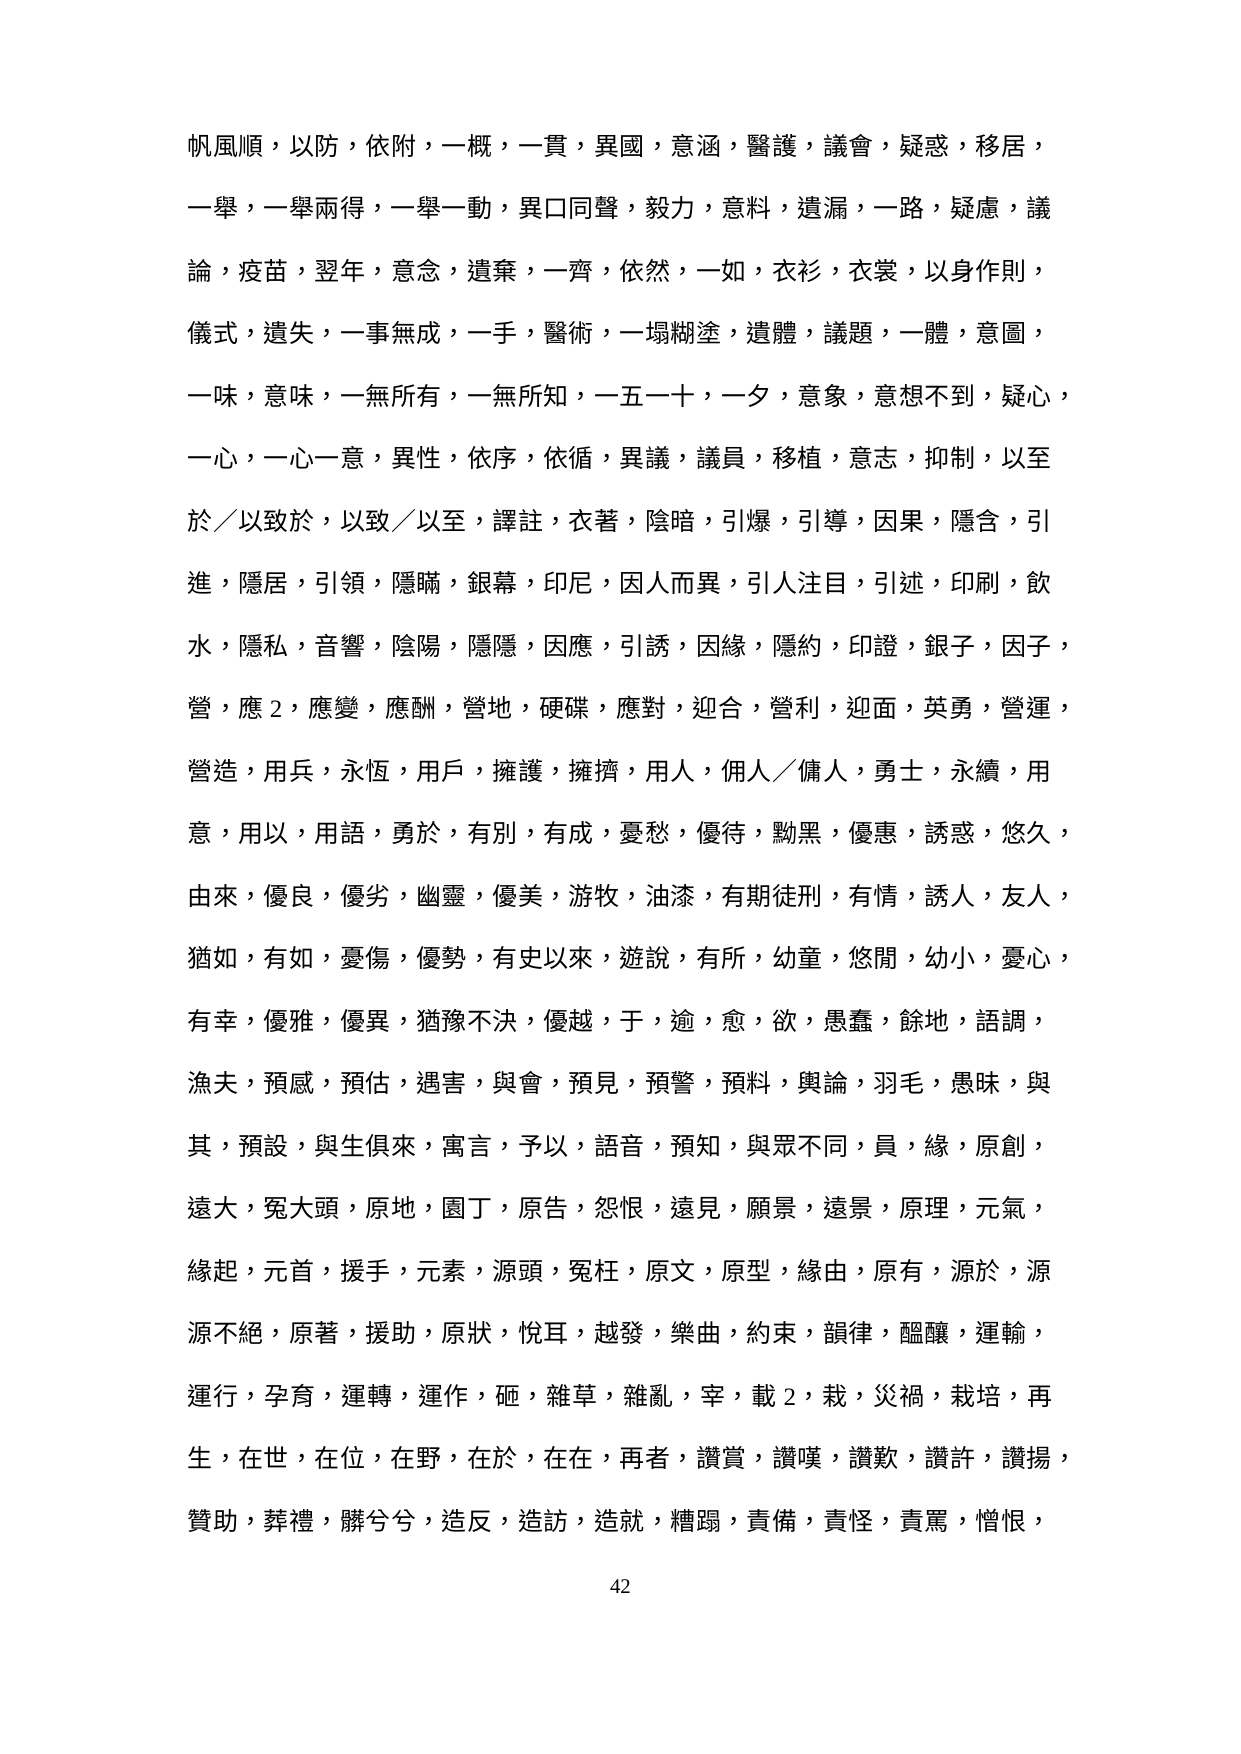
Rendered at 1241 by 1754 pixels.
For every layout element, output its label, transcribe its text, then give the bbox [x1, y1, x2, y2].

text 愛爾蘭，愛國，曖昧，愛慕，哀求，哀傷，黯淡／暗淡，安頓，安撫，安寧，按鈕，暗殺，安危，安穩，安置，安裝，暗自，骯髒，熬，傲慢，奧祕／奧秘，懊惱，霸道，八卦，疤痕，罷休，巴掌，白白，白癡／白痴，擺放，白費，擺設，板，斑，般，頒布／頒佈，頒發／頒，頒獎，半信半疑，綁架，榜樣，磅，豹，抱持，報仇，報酬，報答，暴動，暴風，抱負，包袱，保健，飽滿，保密，保全，包容，寶石，飽受，保衛，暴行，保養，報應，保佑，暴雨，寶藏，暴躁，寶座，卑鄙，背負，被告，貝殼，備受，背誦，悲痛，備用，奔波，奔馳，本分／本份，奔跑，笨手笨腳，本意，本質，笨拙，奔走，崩，崩潰，彼，比對，筆跡，逼近，壁爐，筆墨，閉幕，避難，比擬，逼迫，畢生，避暑，筆下，筆友，筆者，逼真，幣值，筆直，比重，便，辨別，遍布／遍佈，變革，變更，編號，辯護，變換，遍及，辯解，邊界，邊境，辯論，變遷，辨認，變數，變態，變通，編寫，變形，便於，邊緣，貶值，編織，辮子，鞭子，編纂，標記，表露，標示，表態，標語，標誌，憋，別墅，瀕臨／瀕，丙，柄，病變，並肩，病例，兵馬，病態，病因，病症，柏，剝，波動，搏鬥，剝奪，播放，波浪，薄弱，波濤，博物院，剝削，補償，不單，不等，步調，不動產，部隊，不對勁，不法，步伐，不凡，不復，布告欄／佈告欄，不公，不及，補給，不禁，不經意，補救，不覺，不堪，不可或缺，布滿／佈滿，不平，不切實際，不時，部署，不妥，不外乎／不外，不惜，部下，不屑，步行，不朽，不宜，不已，不一會／不一會兒，不以為然，不由得，不由自主，不約而同，不折不扣，不致，不知所措，不至於／不致於，補助，捕捉，擦拭，才幹，採光，彩繪，採集，財經，採買，採納，財政，才智，財主，殘暴，慚愧，燦爛，殘留，殘破，參閱，殘障，參照，倉促，蒼蠅，操，草案，草叢，草稿，操控，草坪，操心，草藥，操縱，側，策畫／策劃，測量，層次，層級，層面，差錯，差勁，察覺，察看，查看，插曲，插手，插圖，查詢，詫異，差2，拆除，差事，纏，懺悔，闡述，產值，禪，常規，長久以來，敞開，常客，場面，長年，常態，長線，暢銷，腸子／腸，巢，朝代／朝2，嘲諷，超乎，嘲弄，朝野，扯，撤離，撤退，撤銷，徹夜，趁機，沉浸，陳列，沉迷，沉思，塵土，呈，程，城堡，承擔，稱得上，乘機，成家，成見，成交，誠懇，成千上萬，城牆，成親，澄清，成全，成群，誠如，承受，成天，呈現，誠信，誠心，成形，程序，誠意，成衣，成因，誠摯，盛，遲，癡／痴，尺度，遲鈍，遲緩，持久，池塘，遲疑，斥責，衝2，寵愛，充斥，重重，衝刺，充當，重疊，重逢，崇高，衝擊，充沛，崇尚，重演，充裕，重整，仇，愁，籌備，抽查，抽搐，醜惡，仇恨，籌畫／籌劃，醜陋，醜聞，抽樣，處2，齣，儲備，出場，出超，櫥窗，觸動，出動，出發點，處分，出乎意料，觸及，出擊，出嫁，出家，處境，觸覺，觸控，出爐，出馬，出賣，出面，觸摸，出奇，出任，出人頭地，出入，出聲，處世，處事，出世，出事，出售，處死，出頭，出遊，處於，出於，出獄，出征，處置，出眾，傳承，傳導，傳遞，傳授，穿透，傳聞，喘息，傳言，瘡，創建，窗簾，創傷，垂，捶，垂直，蠢，純粹，純潔，純淨，純真，戳，綽號，雌，慈愛，慈悲，刺耳，伺候，瓷器，辭去，次日，慈善，刺痛，次序，次要，次於，叢，從而，叢林，從容，叢書，湊，湊巧，粗暴，粗糙，促成，促進，粗魯，促銷，脆，催促，摧毀，催眠，存活，存貨，村落，村民，存心，存有，村莊，搓，挫敗，錯覺，錯亂，措施，錯失，大敗，大不了，達成，大吃一驚，打從，大錯特錯，大大小小，搭檔，大抵，打鬥，打發，答覆，大幅，大綱，大漢，大戶，大夥，大夥兒，打交道，大驚小怪，大局，大舉，大開眼界，大力，打量，大略，大氣，大權，打擾，搭訕，大勢，大使，大體，大同小異，大為，大喜，大廈，打烊，大意，打造，打針，打轉，大作，帶兵，帶動，殆盡，帶頭，歹徒，擔1，擔2，蛋白質，單單，擔當，單調，耽擱，膽固醇，膽量，膽怯，單行道，單元，擔子，檔，當家，黨派，當前，當下，當真，當眾，盜，倒閉，道別，搗蛋，道家，道具，刀刃，導入，道士，導師，到手，倒塌，到頭來，導向，導引，島嶼，導致，得力，得失，得體，得以，得主，得罪，登場，等級，燈籠，登陸，等同，凳子／凳，抵，地步，低潮，低沉，抵達，抵擋，低調，敵對，嘀咕，低估，帝國，敵軍，地利，低廉，地盤，地平線，地勢，地毯，低下，弟兄，地域，地獄，抵制，地主，電報，顛倒，點滴，奠定，巔峰，顛覆，店家，店面，點燃，電台／電臺，殿堂，點綴，吊，雕，雕刻，雕塑，雕像，疊，釘2，丁，釘1，頂點，訂定，頂端，頂尖，定居，定律，叮嚀，定位，定型，釘子，丟棄，丟人，動盪，動靜，動亂，董事，動態，動彈，動線，動向，洞穴，動搖，動用，動員，東張西望，逗，抖，陡，鬥爭，渡，堵，獨裁，獨處，獨到，獨家，肚皮，毒手，毒素，獨一無二，賭注，斷定，斷斷續續，斷絕，鍛鍊，斷裂，短缺，斷然，短線，對岸，對白，對策，對稱，堆積，堆積如山，對決，對應，對照，對峙，對準，噸，燉，頓時，躲避，多采多姿，躲藏，多重，多方，多寡，多加，奪魁，多虧，墮落，多情，奪取，呃，額度，惡毒，惡魔，惡習，惡意，惡作劇，恩愛，耳光，耳目，兒女，二氧化碳，法案，法寶，發病，發布／發佈，發愁，發放，發光，法規，發火，發掘，發狂，發亮，法令，發霉，發怒，法人，發射，發聲，法師，乏味，發酵，發洩，發芽，法則，法治，發作，泛，反常，範疇，帆船，反倒，繁複，反覆，反感，反觀，返國，繁華，反擊，氾濫，範例，繁忙，反叛，犯人，反射，翻身，凡是／凡，販售，反思，反彈，反問，煩心，翻閱，煩躁，繁殖，妨礙，方案，防備，方才，放大，房地產，防範，彷彿，放過，防護，放火，坊間，放寬，放任，放聲大哭，防衛，方位，芳香，放眼，防禦，方針，放置，紡織，放縱，飛奔，廢除，飛彈，非凡，菲律賓，廢棄，沸騰，飛舞，飛翔，費心，廢墟，飛揚，糞，分布／分佈，分擔，奮鬥，分割，分工，奮力，分泌，分明，墳墓／墓／墳，分派，分歧，焚燒／焚，粉碎，分頭，氛圍，分校，分心，奮戰，紛爭，分子，縫2，鳳，風暴，風波，風潮，風度，風格，風光，鳳凰，封建，風浪，鋒利，風流，豐滿，奉命，風情，豐盛，風聲，豐收，封鎖，風土，風味，縫隙，奉獻，風向，奉行，風行，佛家，佛經，否決，赴，敷，腐敗，扶持，復仇，附帶，幅度，覆蓋，富貴，富豪，負荷，附和，腐化，復活，附加，腐爛，福利，俘虜，附錄，撫摸，服氣，膚淺，富強，服侍，服飾，附屬，復甦，斧頭／斧，撫慰，富翁，浮現，復興，敷衍，撫養，服藥，福音，服用，賦予，負債，輔助，附著，富足，輔佐，副作用，改觀，改行，改良，概念，該死，改寫，改正，改組，桿，甘，乾旱，幹活，感慨，乾糧，趕路，感傷，干涉，感嘆／感歎，甘心，感性，感應，干預，甘願，乾燥，感知，缸，鋼，崗位，高昂，高潮，高超，告辭，高低，高峰，告誡，高齡，高尚，高聳，告訴2，高下，高雅，告一段落，高原，告狀，稿子／稿，擱，個案，隔閡，格局，歌劇，隔絕，隔離，閣樓，哥倫比亞，隔年，格式，個體，革新，箇中／個中，鴿子，根基，跟進，跟前，跟蹤，更新，耕耘，耕種，耕作，公，弓，共產，功臣，共存，工地，工讀，攻讀，供奉，公告，鞏固，公關，共和，工匠，恭敬，功利，共鳴，功名，公然，公認，共事，共識，公式，攻勢，共通，公投，恭維，公務，攻陷，共享，公益，工藝，公正，公子，勾，勾結，構思，故，穀，股，谷，鼓吹，鼓動，股東，股份，辜負，骨骼，顧及，顧忌，滑稽，孤立，顧慮，鼓起，姑且，固然，骨肉，估算，固體，鼓舞，僱用，雇用，固有，鼓掌，固執，雇主／僱主，寡，寡婦，拐，乖巧，怪異，拐杖，怪罪，灌，官，關愛，官兵，棺材／棺，官場，貫徹，官方，觀感，管家，管教，關節，關卡，慣例，關連，官僚，關切，官司，關頭，觀望，管轄，管用，關照，管制，官職，觀，光彩，光顧，光滑，光輝，廣闊，光亮，光榮，廣為，廣義，光陰，歸，貴賓，軌道，規範，規格，歸功，規劃／規畫，歸還，詭計，軌跡，歸類，歸納，詭異，裹，過錯，國度，過渡，果斷，國防，過關，過活，過濾，過人，國事，過時，過失，果實，國土，過往，過問，果真，海拔，海軍，漢朝，涵蓋，含糊，捍衛，含義／含意，航海，行列，行情，航行，號稱，耗費，好漢，豪華，豪傑，耗盡，好評，好似，好惡，好意思，豪宅，號召，號子／證券行，核，荷包，合併，何嘗，河川，何等，荷爾蒙，合格，合乎，呵護，和解，合力，和睦，和氣，合情合理，和善，和尚，合算，合同，何謂，何以，核子，黑道，黑名單，黑社會，恨不得，橫2，橫跨，衡量，橫行，橫越，狠狠／狠，哄2，哄1，轟動，洪水，轟炸，吼，後人，後續，後遺症，後院，互補，呼喊，呼喚，胡亂，胡鬧，胡說八道，胡思亂想，呼嘯，鬍鬚，呼應，呼籲，划不來，划得來，畫分／劃分，化解，華麗，滑落，化身，話筒，花紋，畫像，花樣，話語，畫作，懷裡／懷裏，環，環顧，緩和，歡呼，環節，緩解，幻覺，喚起，換取，環繞，歡心，喚醒，換言之，患有，晃1，晃2，慌，荒廢，恍惚，荒涼，慌亂，慌忙，荒謬，恍然大悟，荒唐，謊言，荒野，慌張，匯，回報，迴避，灰塵，回程，回顧，回歸，回合，會合，輝煌，回饋，賄賂，會面，毀滅，回首，會談，揮舞，灰心，回憶錄，回音，繪製，魂，昏暗，混蛋，渾身，混淆，混雜，和2，夥，火把，火爆，貨幣，或多或少，活化，火花，活活，火箭，活命，活期，火氣，獲取，活生生，活性，火焰，貨真價實，獲准，即，疾，集，劑，忌，暨，祭，繼，際，即便，基層，急促，激盪，極點，既定，極度，極端，繼而，激發，繼父，肌膚，機關，集會，忌諱，即將，計較，集結，激進，寂靜，即刻，即可，吉利，極力，激勵，紀律，機密，計謀，繼母，機能，妓女，激怒，極其，激起，急切，激情，汲取，集權，繼任，即時，及時，棘手，記述，祭祀，急速，寄宿，寄託，即位，繼位，極限，跡象，譏笑，機械，畸形，記敘，積蓄，技藝，記憶體，集郵，急於，給予，基於，機緣，急躁，及早，極致，機制，機智，脊椎，甲，甲板，家產，假定，加緊，加碼，架設，假設，加深，家世，家務，假象，假想，加以，駕馭，夾雜，加重，架子，賤，間2，揀，兼，奸，煎熬，檢測，檢察官，間諜，鑑定，尖端，間隔，建構，兼顧，簡化，減緩，簡潔，剪接，漸進，兼具，監控，艱苦，艱困，簡陋，兼任，尖銳，健身房，檢視，堅守，見聞，堅信，艱辛，堅毅，堅硬，監獄，見證，僵，江湖，僵局，將軍，講理，降臨，將領，講求，江山，獎賞，講師，講述，獎項，僵硬，講座，絞，繳，澆，焦，嚼，交叉，轎車，交錯，交付，叫喊，叫好，交互，狡猾，教誨，交集，焦急，交際，交接，教科書，交情，交涉，交替，教條，嬌小，僥倖，教養，教義，焦躁，交戰，交織，轎子／轎，劫，截，階，結巴，潔白，階層，界定，解讀，接二連三，揭發，解放，接獲，藉機，節儉，接見，結交，街角，捷徑，結晶，解救，揭開，接連，揭露，結盟，介面，揭幕，接納，截然不同，接任，介入，解散，結實1，結識，屆時，結實2，接手，解體，接替，階梯，解脫，解析，界線，界限，戒心，結業，介意，藉由，節約，解約，結帳，截至，節制，傑作，藉，筋，緊繃，進程，近代史，金額，進而，近乎，進化，晉級，禁忌，津津有味，進軍，近況，浸泡／浸，緊迫，盡情，進食，近似，津貼，盡頭，盡心，進修，緊要，僅有，進駐，精，警報，經典，景觀，警官，淨化，精華，驚慌，精簡，境界，精進，警覺，驚恐，經理人，精美，精密，精明，靜默，敬佩，靜悄悄，精髓，靜態，驚嘆／驚歎，警惕，精通，敬畏，精細，驚嚇，驚險，驚醒，警訊，敬意，驚異，精英，菁英，靜止，精緻，敬重，精準，靜坐，頸／頸子，勁／勁兒，糾纏，就地，久而久之，就近，酒精，就任，救贖，酒席，就醫，救援，久遠，糾正，就職，俱，具，局部，劇場，據點，鞠躬，居家，聚焦，咀嚼，局面，懼怕，沮喪，局勢，舉世，拘束，侷限，具有，居於，劇院，舉止，舉足輕重，捲入，捐贈，絕，覺察，絕非，絕佳，倔強，絕妙，崛起，訣竅，爵士，覺悟，覺醒，決議，抉擇，決戰，均，軍官，均衡，軍師，均勻，君主，君子，開辦，開場，開端，開懷，開闊，開朗，開明，開幕，開盤，開闢，開啟，開槍，開設，開拓，開銷，開業，開戰，開展，開張，開支，看板，堪稱，看穿，看待，看守，看透，刊載，看中，看重，扛，康復，慷慨，抗戰，抗爭，考察，考證，殼，刻板，可悲，刻薄，可恥，可觀，可貴，刻劃／刻畫，科幻，刻苦，科目，渴求，課題，渴望，可謂，可想而知，可行，刻意，可疑，克制，啃，懇求，坑，孔，空檔1，空蕩蕩，空洞，控告，恐嚇，恐慌，空軍，空前，孔雀，控訴，空想，空虛，扣，口碑，口齒，口腔，口哨，口述，口吻，酷，庫存，苦練，苦悶，苦難，苦頭，苦心，枯燥，誇大，跨越，快感，快活，會計，款，寬敞，寬大，款待，寬厚，寬闊，寬容，寬恕，框，礦產，狂風，狂歡，框架，況且，狂熱，虧，匱乏，虧損，捆，昆蟲，困惑，困苦，擴充，擴散，擴展，蠟，拉扯，拉票，賴，來賓，來歷，來往1，來往2，來意，欄，欄杆，懶散，藍圖，濫用，狼狽，浪潮，朗讀，牢，撈，老百姓／百姓，老爹，牢記，勞累，牢騷，老手，老爺，老子，勒索，樂於，累計，雷射，愣，冷汗，冷酷，冷落，冷卻，冷戰，里，籬笆，離別，理財，歷程，里程碑，歷代，力道，立法，利害，罹患，理會，歷屆，禮節，歷經，歷練，俐落，黎明，罹難，歷年，理念，離譜，離奇，利器，力求，歷任，厲聲，歷時，隸屬，立體，例行，立志，立足，聯邦，連帶，連貫／聯貫，蓮花，廉價，連結／聯結，連連，憐憫，臉龐，臉皮，臉譜，戀情，連任，連聲，聯手，連署，連鎖，連同，連夜，糧草，亮光，量化，兩極，諒解，亮晶晶，亮麗，兩難，亮眼，料到，遼闊，療效，列，烈，列車，裂縫，列舉，列強，列入，劣勢，臨，臨床，鄰近，吝嗇，臨終，鈴，靈，拎，凌晨，領隊，領會，靈魂，領軍，另類，靈敏，靈巧，聆聽，領土，領悟，靈性，零星，領域，柳，溜，流暢，瀏覽，流浪漢，流氓，流逝，流失，流水，流通，留心，流言，流域，陸，弄2，壟斷，龍頭，籠罩，隆重，籠子，漏，摟，漏洞，露面，驢，率，路程，屢次，路徑，陸軍，露天，路途，履行，爐子／爐，卵，亂世，略，掠過，輪船，論點，輪廓，倫理，論述，淪為，蘿蔔，落差，落地窗，落空，落實，裸體，麻，碼，麻痺，馬虎，麻木，馬匹，麻雀，碼頭，麻醉，脈搏，埋藏，埋伏，脈絡，賣命，埋葬／葬，買主，瞞，蠻，漫步，漫長，滿懷，滿頭大汗，滿心，蔓延，埋怨，滿月，盲，盲從，盲點，茫茫，盲目，茫然，冒充，冒犯，冒煙，枚，煤，美德，美觀，媒介，美貌，每每，媒人，美術，美術館，悶2，門戶，門檻，悶悶不樂，夢幻，夢境，猛烈，朦朧，盟友，密，瞇，彌補，密不可分，密度，迷宮，迷惑，密集，祕訣／秘訣，迷戀，瀰漫／彌漫，迷失，迷思，免不了，免除，面孔，面目，面容，面色，免疫，免於，瞄，苗，渺小，廟宇，滅絕，敏捷，民生，民俗，民心，民意，鳴，命案，名利，明瞭，名氣，名人，名堂，冥想，名言，名義，名譽，明智，明知，名著，莫，摩擦，莫大，末端，魔法，模範，莫非，磨練，沒落，莫名，莫名其妙，模擬，默契，末日，模式，沒收，墨水，摸索，謀略，謀殺，謀生，幕，木板，墓碑，目不轉睛，木材，目瞪口呆，墓地，目睹，幕後，目擊，募款，幕僚，目錄，牧師，沐浴，拇指，吶喊，納悶，乃是／乃，乃至，難2，難關，難堪，難民，喃喃，喃喃自語，難以置信，男子漢，腦海，鬧劇，惱怒，鬧事，內側，內地，內閣，內涵，內建，內幕，內情，內臟，內戰，嫩，能耐，逆，擬，溺愛，擬定，匿名，逆轉，年度，年間，年齡層，年邁，念念不忘，年少，年頭，念頭，捏，捏造，凝聚，凝視，扭，扭曲，扭轉，濃厚，濃密，濃縮，濃郁，怒吼，怒火，女郎，奴隸，怒氣，女神，暖身，挪，懦弱，諾言，毆打，嘔吐，派兵，排行，徘徊，排擠，拍馬屁，拍賣，排名，派上用場，派系，攀，叛變，判定，判決，叛亂，叛逆，盤算，盤旋，龐大，旁觀，徬徨，旁人，旁聽，砲，拋，炮，泡沫，咆哮，配備，賠償，配對，培訓，配音，培育，配樂，捧，砰，蓬勃，碰觸／觸碰，抨擊，烹飪，烹調，膨脹，碰撞，劈，疲憊，疲累，批判，批准，偏愛，偏差，片段，篇幅，偏好，偏離，偏僻，偏偏，偏食，偏向，偏遠，漂，票房，漂浮，瞥見，品，拼，頻道，品德，貧乏，品格，貧苦，貧困，頻頻，聘請，品行，聘用，平淡，評斷，平和，憑藉，瓶頸，平面，平民，平台，平坦，平穩，平息，平行，評語，頗，迫不及待，破除，迫害，破解，破爛，魄力，破裂，迫切，迫使，破碎，鋪2／舖2，譜，撲，鋪1／舖1，曝光，普及，僕人，菩薩，樸實，樸素，其，迄，豈，漆，起步，奇才，器材，啟程，氣喘，祈禱，啟發，氣憤，起伏，氣概，乞丐，漆黑，其後，氣呼呼，企畫／企劃，起火，契機，其間，起勁，起居，淒涼，啟蒙，氣餒，氣派，期盼，祈求，齊全，棄權，氣色，騎士，氣勢，啟示，起訴，氣體，企圖，欺侮，氣息，旗下，起先，期許，起源，契約，旗幟，棋子，七嘴八舌，齊，恰到好處，恰好，恰恰，恰巧，洽商，洽談，千變萬化，潛藏，前程，虔誠，簽訂，前額，千古，千金，前景，前科，牽連，潛能，前傾，欠缺，前人，牽涉，前身，前述，簽署，潛水，前提，前夕，前線，千辛萬苦，前言，歉意，潛意識，潛在，譴責，前者，牽制，腔，腔調，強悍，搶劫，搶救，強力，強盛，強勢，搶先，強行，強硬，強制，瞧不起，憔悴，敲打，巧合，翹課，俏麗，橋樑／橋梁，翹，切除，切斷，切記，切片，親筆，侵犯，勤奮，侵害，勤快，勤勞，侵略，欽佩，侵入，親生，親吻，侵襲，親信，青，清白，情操，清澈，清除，請辭，清脆，清單，慶典，輕而易舉，慶賀，情結，情境，清淨，清靜，輕快，青睞，情趣，輕柔，青山，輕視，情書，輕率，清爽，傾訴，傾聽，清晰，傾向，清香，傾斜，清新，慶幸，情誼，輕易，情願，輕重，窮苦，窮困，囚犯，囚禁，求救，求情，求生，求援，求助，趨，去除，取締，驅動，取而代之，屈服，區隔，取決，去路，取名，區區，取捨，取勝，趨勢，驅使，軀體，趣味，曲線，取向，取笑，取悅，曲折，驅逐，取自，犬，全方位，全集，全盤，全權，全神貫注，詮釋，泉水／泉，勸說，權威，權益，痊癒，圈子，勸阻，確切，燃料，燃起，嚷，讓步，饒，擾亂，惹，熱潮，熱忱，熱切，熱血，熱中／熱衷，仁，仁慈，人次，人道，任教，認可，人馬，人脈，人命，任命，任憑，任期，人情，認清，人群，人身，人世，人手，認輸，忍痛，人頭，人為，人文，忍無可忍，忍心，任性，韌性，仁義，任意，人影，任用，任由，人造，人質，任職，認知，日漸，日趨，冗長，容貌，容納，容器，融洽，容忍，榮幸，容許，榮耀，榮譽，柔和，入超，入關，儒家，入門，如期，入侵，入睡，入圍，入獄，如願，瑞典，銳利，若非，若干，弱勢，若無其事，若有所思，撒1，灑，撒2，撒謊，散2，散播，散布／散佈，三更半夜，散落，散文，三言兩語，喪禮，嗓門，喪生，喪失，喪事，嗓音，嗓子，騷動，掃描，騷擾，啥，煞車，殺手，傻笑，沙啞，篩選，擅長，刪除，閃電，山洞，善惡，山峰，閃光，閃亮，山林，山脈，山丘，閃閃，閃閃發光，山水，閃爍，山頭，山羊，閃耀，善意，善於，山莊，擅自，尚，商標，商場，傷感，上好，上級，商機，商家，上進，上空，上流，上路，上門，上任，上上下下，賞識，傷勢，上訴，上天，傷痛，傷亡，商務，上揚，商議，上映，上游，少許，少爺，奢侈，奢華，射擊，涉及，捨棄，攝取，涉入，設施，設想，設置，甚，審查，深沉，身處，神父，審核，深厚，神經質，神明，審判，深切，神情，深情，身軀，神色，深山，審視，紳士，身世，深思，神態，身亡，身為，深信，身形，呻吟，深淵，伸展，深知，慎重，聲稱，牲畜，盛大，勝負，升高，升官，勝過，生計，生機，聖經，盛開，聲明，生母，生平，生前，升遷，聖人，勝任，聲勢，生死，繩索，聲望，生效，盛行，生涯，生育，聲譽，生殖，升值，拾，視，屎，石碑，勢必，事變，失常，時辰，實地，適度，時段，時而，視而不見，師範，釋放，時分，詩歌，施工，嗜好，失衡，失火，事蹟，世家，施加，世間，時節，使節，使勁，詩句，失控，石塊，實況，實例，失利，失禮，史料，失落，時髦，市面，失眠，使命，失明，實情，世人，時日，時尚，時勢，實施，適時，世事，逝世，史實，世俗，試探，實體，屍體，失調，視聽，試圖，示威，實務，時下，時效，實行，施行，誓言，飾演，事宜，適宜，示意，失意，詩意，食用，食慾／食欲，實戰，施展，使者，實證，實質，食指，適中，十字架，收成，受挫，守法，手法，收復，手稿，收購，手腳，守舊，授課，首領，收留，收錄，收買，手帕，手槍，授權，收容，首飾，受損，收縮，手頭，守衛，首席，受限，首相，壽星，受訓，收養，首要，受益，手藝，收益，手肘，手足，豎，舒暢，輸出，樹叢，束縛，樹幹，疏忽，舒緩，紓解，樹立，疏離，熟練，署名，淑女，輸入，疏散，熟識，束手無策，述說，屬下，輸血，屬性，樹蔭，術語，疏遠，熟知，數值，耍，甩，衰老，帥氣，衰弱，衰退，率先，霜，雙重，爽快，水流，水泥，稅收，水手，水桶，水域，水源，順暢，順從，瞬間，順勢，順手，說穿，說教，說笑，撕，思潮，似的，司法，四海，嘶喊，絲毫，嘶吼，思路，四面八方，死神，思索，思維，死心，私心，死刑，思緒，飼養，賜予，寺院，死者，四肢，鬆弛，鬆散，松樹／松，鬆懈，送行，慫恿，搜查，搜集，搜索，素材，俗稱，訴求，訴說，訴訟，甦醒，素養，俗語，塑造，素質，算數，遂，隨從1，隧道，隨後，隨即，隨心所欲，隨之，隨從2，損害，損傷，縮，所得，鎖定，縮短，索取，瑣事，瑣碎，縮寫，所幸，索性，所在，所作所為，踏實，胎，台詞／臺詞，胎兒，抬高，台階，太平，潭，攤，灘，坦承，坦誠，彈劾，癱瘓，探究，攤開，貪婪，談判，坦然，坦率，探索，探望，貪污，嘆息／歎息，探險，坦言，彈奏，倘若，掏，陶瓷，討好，桃花，討價還價，逃離，逃命，逃難，陶器，淘汰，滔滔不絕，逃脫，逃亡，套用，陶醉，特意，特異，蹄，提案，提拔，題材，體操，提倡，堤防，提防，體格，體積，體諒，提名，體認，提升／提昇，提示，體系，體現，提議，體質，體制，舔，填補，天敵，天地，天底下，天分／天份，天花板，添加，田徑，天色，天王，天文，甜言蜜語，田園，調和，調節，條款，條例，條理，調皮，挑起，調適，跳脫，眺望，條紋，挑釁，條約，跳躍，貼近，貼切，貼身，貼心，提告，聽信，停滯，挺直，銅板，同胞，通報，同輩，同步，同儕，通車，通道，同等，統合，通紅，童話，通貨膨脹，同居，通路，同盟，同仁，統統，痛心，通信，通行，同業，投保，投奔，偷渡，頭號，投機，頭巾，投靠，偷竊，投入，投射，投身，偷襲，頭銜，頭緒，投注，頭子，徒，圖表，徒弟，突發，途徑，土壤，突如其來，屠殺，凸顯，突顯，圖形，團團轉，推崇，推斷，退化，推進，推舉，退路，推論，退讓，退縮，推行，推展，褪色，托，託，駝背，妥當，脫口而出，托盤，妥善，脫身，脫手，妥協，拓展，瓦解，挖掘，歪，外觀，外號，外匯，外籍，外甥，外圍，外資，玩伴，完備，完畢，完工，頑固，挽回，挽救，萬能，玩弄，頑皮，頑強，宛如，完善，萬歲，萬萬，惋惜，蜿蜒，晚宴，彎腰，玩意兒，旺，往返，亡國，往日，旺盛，往生，往昔，妄想，望遠鏡，惟／唯，為2，偽，違背，微不足道，唯獨／惟獨，違法，違反，圍攻，圍觀，危害，危及，畏懼，慰勞，未免，為難，為期，圍牆，委屈，威權，為人，微弱，為生，維生，尾聲，為數，萎縮，維他命／維生素，委託，慰問，維繫，微小，衛星，維修，威嚴，唯有，位於，違約，偽造，未知，偽裝，文筆，穩固，吻合，問卷，紊亂，聞名，問世，溫室，文書，文武，文獻，溫馨，文藝，瘟疫，文藝復興，穩重，臥，臥病，臥床，吾，無比，務必，無不，無常，無恥，無從，誤導，舞動，無妨，無非，無辜，五官，無關緊要，烏龜／龜，烏黑，無家可歸，物件，無盡，無可奈何，無力，無名，無名指，無奈，無能，無能為力，無期徒刑，侮辱，無視，務實，無時無刻，無私，無所不在，無所事事，晤談，無為，武俠，無心，烏鴉，無言，武藝，烏雲，物種，武裝，物資，席，係，夕，細胞，席次，習得，襲擊，細節，喜樂，系列，溪流，熄滅／熄，細膩，喜怒哀樂，稀奇，吸取，昔日，稀少，犧牲，吸食，細微，息息相關，習性，稀有，西藏，細緻，瞎，狹隘，瑕疵，下達，下毒，峽谷，下滑，嚇壞，下流，下落，蝦米，下手，下屬，下文，狹小，下意識，下游，狹窄，獻，險，顯出，限定，限度，險惡，顯而易見，憲法，先鋒，陷害，顯赫，閒話，鮮活，現況，先例，顯露，鮮美，仙女，先驅，現任，陷入，現身，線索，纖維，顯微鏡，閒暇，鮮血，現行，線性，先行，嫌疑，限於，現狀，鮮，相差，相傳，嚮導，相等，相仿，相符，相隔，祥和，相會，相機，相繼，想見，相見，相較，詳盡，想開，享樂，相連，響亮，相貌，鄉民，香噴噴，詳情，相容，響聲，相識，相通，鄉土，嚮往，像樣，響應，相應，享用，享有，象徵，削，小丑，消毒，效法，消防，消耗，小徑，笑咪咪，效能，消遣，小巧，小人，瀟灑，消逝，蕭條，肖像，小心翼翼，逍遙，效益，效用，效忠，孝子，邪，瀉，謝，協定，邪惡，血汗，血跡，洩漏，協商，寫實，謝天謝地，協調，血統，些微，血腥，些許，協議，謝意，血緣，心安，心不在焉，心腸，新陳代謝，心地，信奉，信服，心甘情願，信函，心境，辛勞，心靈，心滿意足，信念，欣然，心聲，新手，心碎，心態，心疼，心跳，心頭，欣慰，欣喜，心性，新興，心胸，心虛，心血，新穎，心願，心智，新知，刑，形成，興高采烈，星光，行進，行徑，行禮，興隆，醒目，性能，興起2，性情，星球，行人，行善，刑事，形勢，行事，行駛，姓氏，型態，形態，性向，性行為，性慾，興致，性子，行蹤，凶／兇，凶狠／兇狠，胸懷，胸襟，胸口，胸膛，雄偉，洶湧，兄長，嗅，秀，休，修補，修長，羞恥，修訂，修復，修建，修剪，嗅覺，羞愧，羞辱，修飾，修行，休養，修養，許，虛構，虛假，許久，許可，虛擬，虛榮，虛弱，敘述，虛偽，虛心，蓄意，須知，懸，選拔，宣稱，選定，宣告，懸掛，旋律，宣示，漩渦，選項，懸崖／崖，宣言，宣揚，炫耀，雪花，削弱，學識，學說，學堂，學徒，學制，學子，尋常，巡迴，巡邏，尋覓，巡視，啞，壓低，丫頭，壓抑，壓制，雁，掩，淹，醃，沿岸，延遲，研讀，厭煩，掩蓋，沿海，眼紅，演化，延緩，眼見，眼角，眼界，嚴謹，厭倦，嚴苛，眼眶，演練，嚴密，淹沒，研判，眼皮，延期，延伸，衍生，岩石，掩飾，沿途，延誤，煙霧，沿用，言語，諺語，驗證，眼睜睜，眼珠子／眼珠，燕子，樣本，養活，仰賴，樣貌，氧氣，仰望，陽性，洋溢，養育，搖擺，藥材，腰帶，要點，搖動，藥方，妖怪，搖籃，要領，謠言，耀眼，邀約，野，業績，業界，野蠻，夜色，野生，野獸，液體，野外，業餘，亦，役，易，乙，一律，一路順風，譯本，以便，一併，一點一滴，一度，一帆風順，以防，依附，一概，一貫，異國，意涵，醫護，議會，疑惑，移居，一舉，一舉兩得，一舉一動，異口同聲，毅力，意料，遺漏，一路，疑慮，議論，疫苗，翌年，意念，遺棄，一齊，依然，一如，衣衫，衣裳，以身作則，儀式，遺失，一事無成，一手，醫術，一塌糊塗，遺體，議題，一體，意圖，一味，意味，一無所有，一無所知，一五一十，一夕，意象，意想不到，疑心，一心，一心一意，異性，依序，依循，異議，議員，移植，意志，抑制，以至於／以致於，以致／以至，譯註，衣著，陰暗，引爆，引導，因果，隱含，引進，隱居，引領，隱瞞，銀幕，印尼，因人而異，引人注目，引述，印刷，飲水，隱私，音響，陰陽，隱隱，因應，引誘，因緣，隱約，印證，銀子，因子，營，應2，應變，應酬，營地，硬碟，應對，迎合，營利，迎面，英勇，營運，營造，用兵，永恆，用戶，擁護，擁擠，用人，佣人／傭人，勇士，永續，用意，用以，用語，勇於，有別，有成，憂愁，優待，黝黑，優惠，誘惑，悠久，由來，優良，優劣，幽靈，優美，游牧，油漆，有期徒刑，有情，誘人，友人，猶如，有如，憂傷，優勢，有史以來，遊說，有所，幼童，悠閒，幼小，憂心，有幸，優雅，優異，猶豫不決，優越，于，逾，愈，欲，愚蠢，餘地，語調，漁夫，預感，預估，遇害，與會，預見，預警，預料，輿論，羽毛，愚昧，與其，預設，與生俱來，寓言，予以，語音，預知，與眾不同，員，緣，原創，遠大，冤大頭，原地，園丁，原告，怨恨，遠見，願景，遠景，原理，元氣，緣起，元首，援手，元素，源頭，冤枉，原文，原型，緣由，原有，源於，源源不絕，原著，援助，原狀，悅耳，越發，樂曲，約束，韻律，醞釀，運輸，運行，孕育，運轉，運作，砸，雜草，雜亂，宰，載2，栽，災禍，栽培，再生，在世，在位，在野，在於，在在，再者，讚賞，讚嘆，讚歎，讚許，讚揚，贊助，葬禮，髒兮兮，造反，造訪，造就，糟蹋，責備，責怪，責罵，憎恨，增添，詐，扎，炸彈，柵欄，眨眼，債，債務，摘要，戰，斬，戰敗，顫動，戰鬥，顫抖，綻放，戰功，佔據／占據，展露，戰略，戰勝，戰事，暫停，展現，嶄新，戰役，輾轉，仗，脹，賬，掌管，長官，章節，長老，張力，掌權，掌聲，張貼，張望，彰顯，長相，罩，爪1，招，朝1，照護，召喚，著火，召見，召開，照亮，照料，著迷，照明，招募，照射，招式，著想，找尋，遮，折斷，折合，折磨，折騰，偵辦，珍藏，鎮定，針對，振奮，震撼，鎮靜，真情，陣容，鎮壓，陣營，診治，政變，爭辯，正當1，政黨，正當2，整頓，征服，正規，整合，症候群，政績，整潔，癥結，正經，拯救，睜開，正巧，證券，證人，政事，正視，徵收，政壇，正統，掙脫，政務，正午，爭相，整修，徵詢，正義，徵兆，正直，執，擲，致，治安，值班，指標，支撐，質地，指點，執法，脂肪，治國，至極，知己，直徑，致敬，直覺，指控，之類，直立，致力，指南，智能，指派，支配，志氣，知情，智商，置身，致勝，致使，指數，致死，指望，質問，指紋，窒息，志向，知曉，致謝，知性，直言，質疑，致意，治癒，制約，指責，執政，制止，支柱，執著，知足，中產階級，終場，忠誠，重創，忠告，終極，終結，終究，中立，重任，終日，終生，忠實，種田，忠心，重用，重責大任，種植，中止，終止，舟，周到，州立，咒罵，皺紋，晝夜，周遭，周轉，柱，著1，駐，株，珠寶，主打，注定／註定，諸多，囑咐，註解，著名，矚目，逐年，助人，注入，諸如，注釋，註釋，助手，諸位，逐一，助益，主宰，駐紮，助長，主旨，主軸，柱子，著作，爪子／爪2，磚，專案，專程，轉化，傳記，轉機，專科，專欄，專利，專權，專屬，專題，撰寫，轉型，專用，轉折，狀，樁，裝扮，裝備，壯大，壯觀，裝潢，撞擊，狀元，莊園，追捕，追查，追趕，追擊，追究，追殺，追溯，追隨，追問，准許，準則，著2，琢磨，捉弄，著實，著手，卓越，著重，茁壯，自卑，自此，自大，子彈，子弟，自動自發，自發，自負，子宮，自古以來，自豪，自覺，自立，資歷，自律，自然而然，自如，諮商，自身，自始至終，諮詢，字眼，自言自語，字樣，自以為是，自由自在，自治，自知，資助，縱1，宗，縱2，縱橫，蹤跡，總監，總結，縱然，縱容，縱使，蹤影，宗旨，揍，走私，奏效，阻擋，祖國，足跡，租賃，阻撓，阻塞，詛咒／咒，祖宗，足足，鑽石，罪犯，嘴角，罪名，罪行，尊，尊貴，遵循，尊嚴，遵照，作伴／做伴，作答／做答，作對，作風，作怪，做官，作畫，坐牢，座落／坐落，做人，作息，左右為難，作戰，作證／做證，作主／做主 [187, 103, 1053, 1540]
